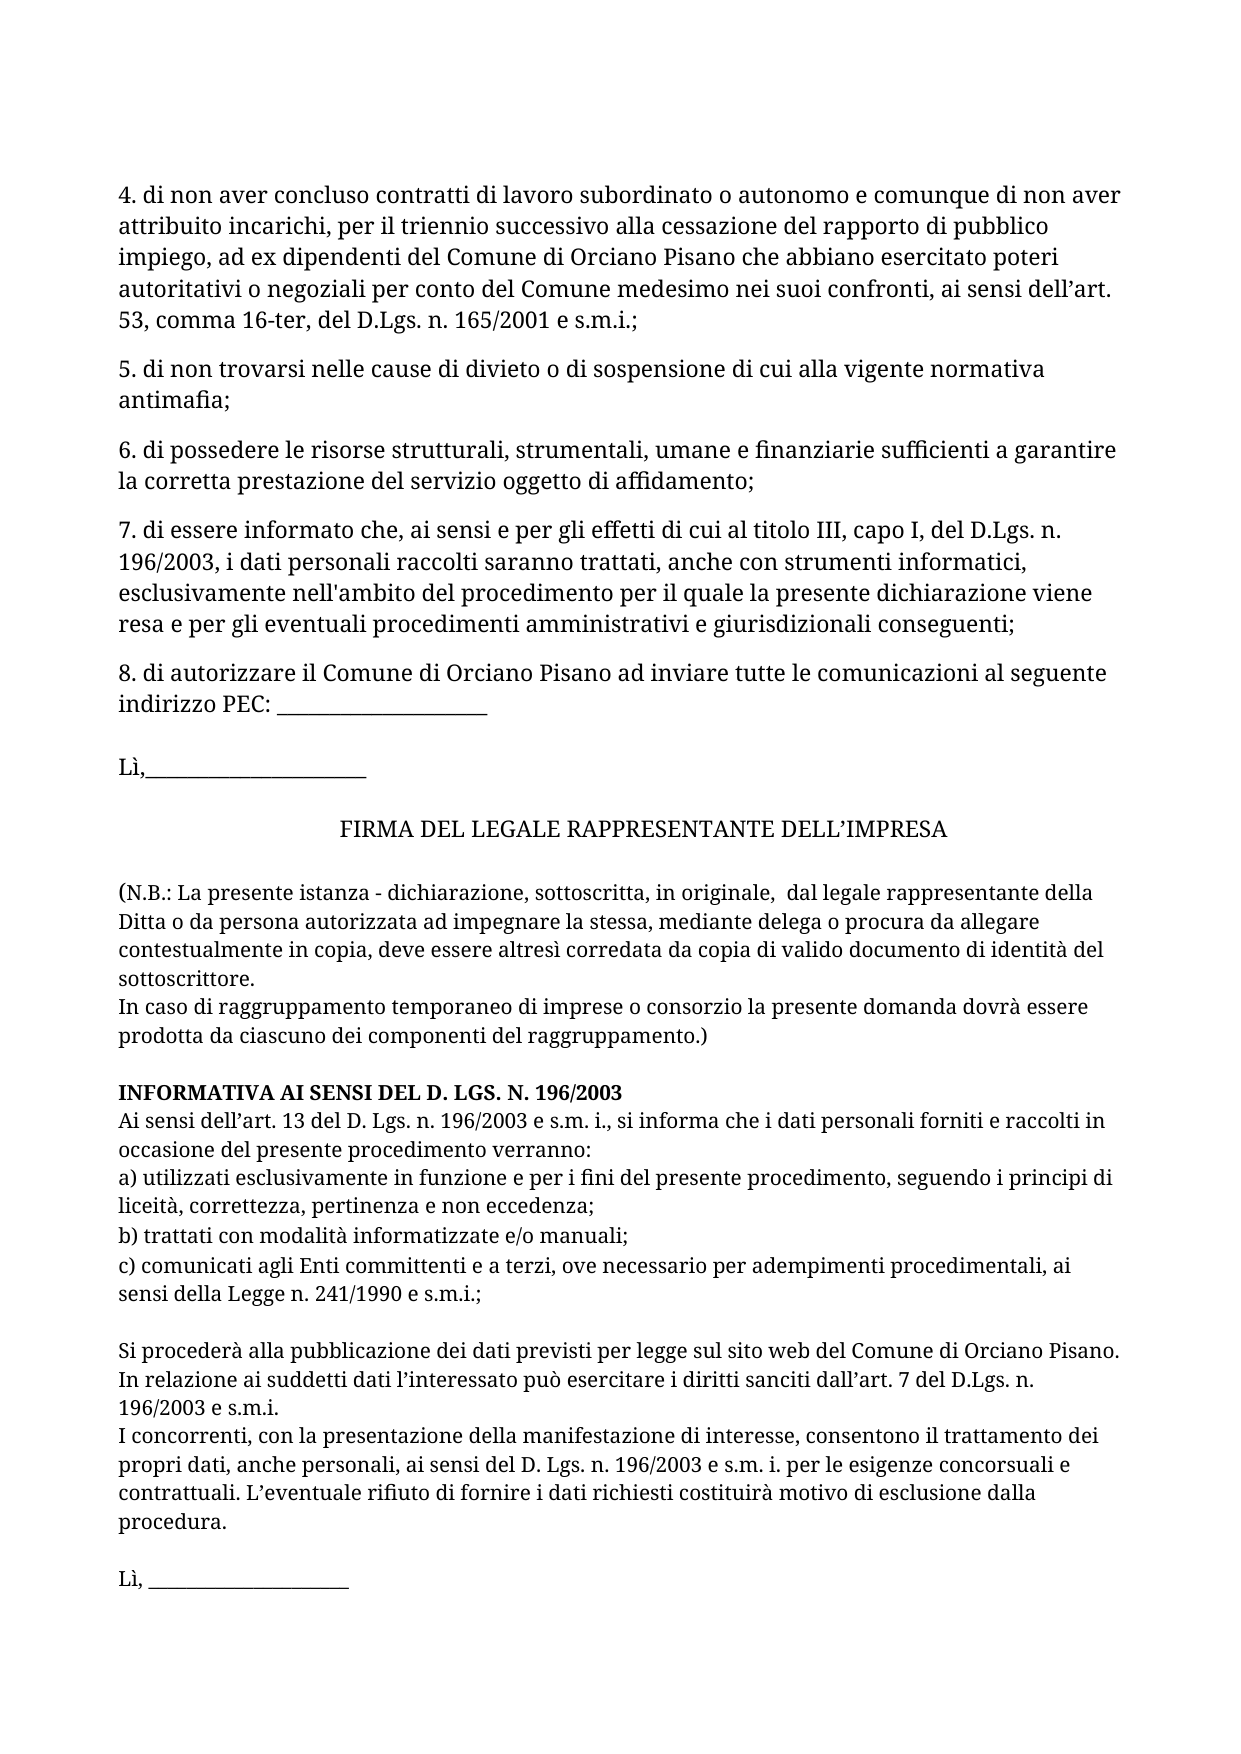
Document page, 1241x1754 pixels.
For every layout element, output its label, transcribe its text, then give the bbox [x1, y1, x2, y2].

text In relazione ai suddetti dati l’interessato può esercitare i diritti sanciti dall’art. 7 del D.Lgs. n. 196/2003 e s.m.i. [118, 1365, 1122, 1422]
text 5. di non trovarsi nelle cause di divieto o di sospensione di cui alla vigente normativa antimafia; [118, 353, 1122, 416]
text I concorrenti, con la presentazione della manifestazione di interesse, consentono il trattamento dei propri dati, anche personali, ai sensi del D. Lgs. n. 196/2003 e s.m. i. per le esigenze concorsuali e contrattuali. L’eventuale rifiuto di fornire i dati richiesti costituirà motivo di esclusione dalla procedura. [118, 1422, 1122, 1535]
text 4. di non aver concluso contratti di lavoro subordinato o autonomo e comunque di non aver attribuito incarichi, per il triennio successivo alla cessazione del rapporto di pubblico impiego, ad ex dipendenti del Comune di Orciano Pisano che abbiano esercitato poteri autoritativi o negoziali per conto del Comune medesimo nei suoi confronti, ai sensi dell’art. 53, comma 16-ter, del D.Lgs. n. 165/2001 e s.m.i.; [118, 179, 1122, 335]
text FIRMA DEL LEGALE RAPPRESENTANTE DELL’IMPRESA [118, 813, 1122, 845]
text INFORMATIVA AI SENSI DEL D. LGS. N. 196/2003 [118, 1078, 1122, 1106]
text a) utilizzati esclusivamente in funzione e per i fini del presente procedimento, seguendo i principi di liceità, correttezza, pertinenza e non eccedenza; [118, 1163, 1122, 1220]
text 7. di essere informato che, ai sensi e per gli effetti di cui al titolo III, capo I, del D.Lgs. n. 196/2003, i dati personali raccolti saranno trattati, anche con strumenti informatici, esclusivamente nell'ambito del procedimento per il quale la presente dichiarazione viene resa e per gli eventuali procedimenti amministrativi e giurisdizionali conseguenti; [118, 514, 1122, 639]
text 8. di autorizzare il Comune di Orciano Pisano ad inviare tutte le comunicazioni al seguente indirizzo PEC: ____________________ [118, 657, 1122, 720]
text c) comunicati agli Enti committenti e a terzi, ove necessario per adempimenti procedimentali, ai sensi della Legge n. 241/1990 e s.m.i.; [118, 1251, 1122, 1308]
text Si procederà alla pubblicazione dei dati previsti per legge sul sito web del Comune di Orciano Pisano. [118, 1336, 1122, 1365]
text Lì, _____________________ [118, 1564, 1122, 1592]
text Ai sensi dell’art. 13 del D. Lgs. n. 196/2003 e s.m. i., si informa che i dati personali forniti e raccolti in occasione del presente procedimento verranno: [118, 1106, 1122, 1163]
text (N.B.: La presente istanza - dichiarazione, sottoscritta, in originale, dal legale rappresentante della Ditta o da persona autorizzata ad impegnare la stessa, mediante delega o procura da allegare contestualmente in copia, deve essere altresì corredata da copia di valido documento di identità del sottoscrittore. [118, 876, 1122, 992]
text 6. di possedere le risorse strutturali, strumentali, umane e finanziarie sufficienti a garantire la corretta prestazione del servizio oggetto di affidamento; [118, 434, 1122, 496]
text In caso di raggruppamento temporaneo di imprese o consorzio la presente domanda dovrà essere prodotta da ciascuno dei componenti del raggruppamento.) [118, 992, 1122, 1049]
text Lì,_____________________ [118, 751, 1122, 782]
text b) trattati con modalità informatizzate e/o manuali; [118, 1221, 1122, 1250]
